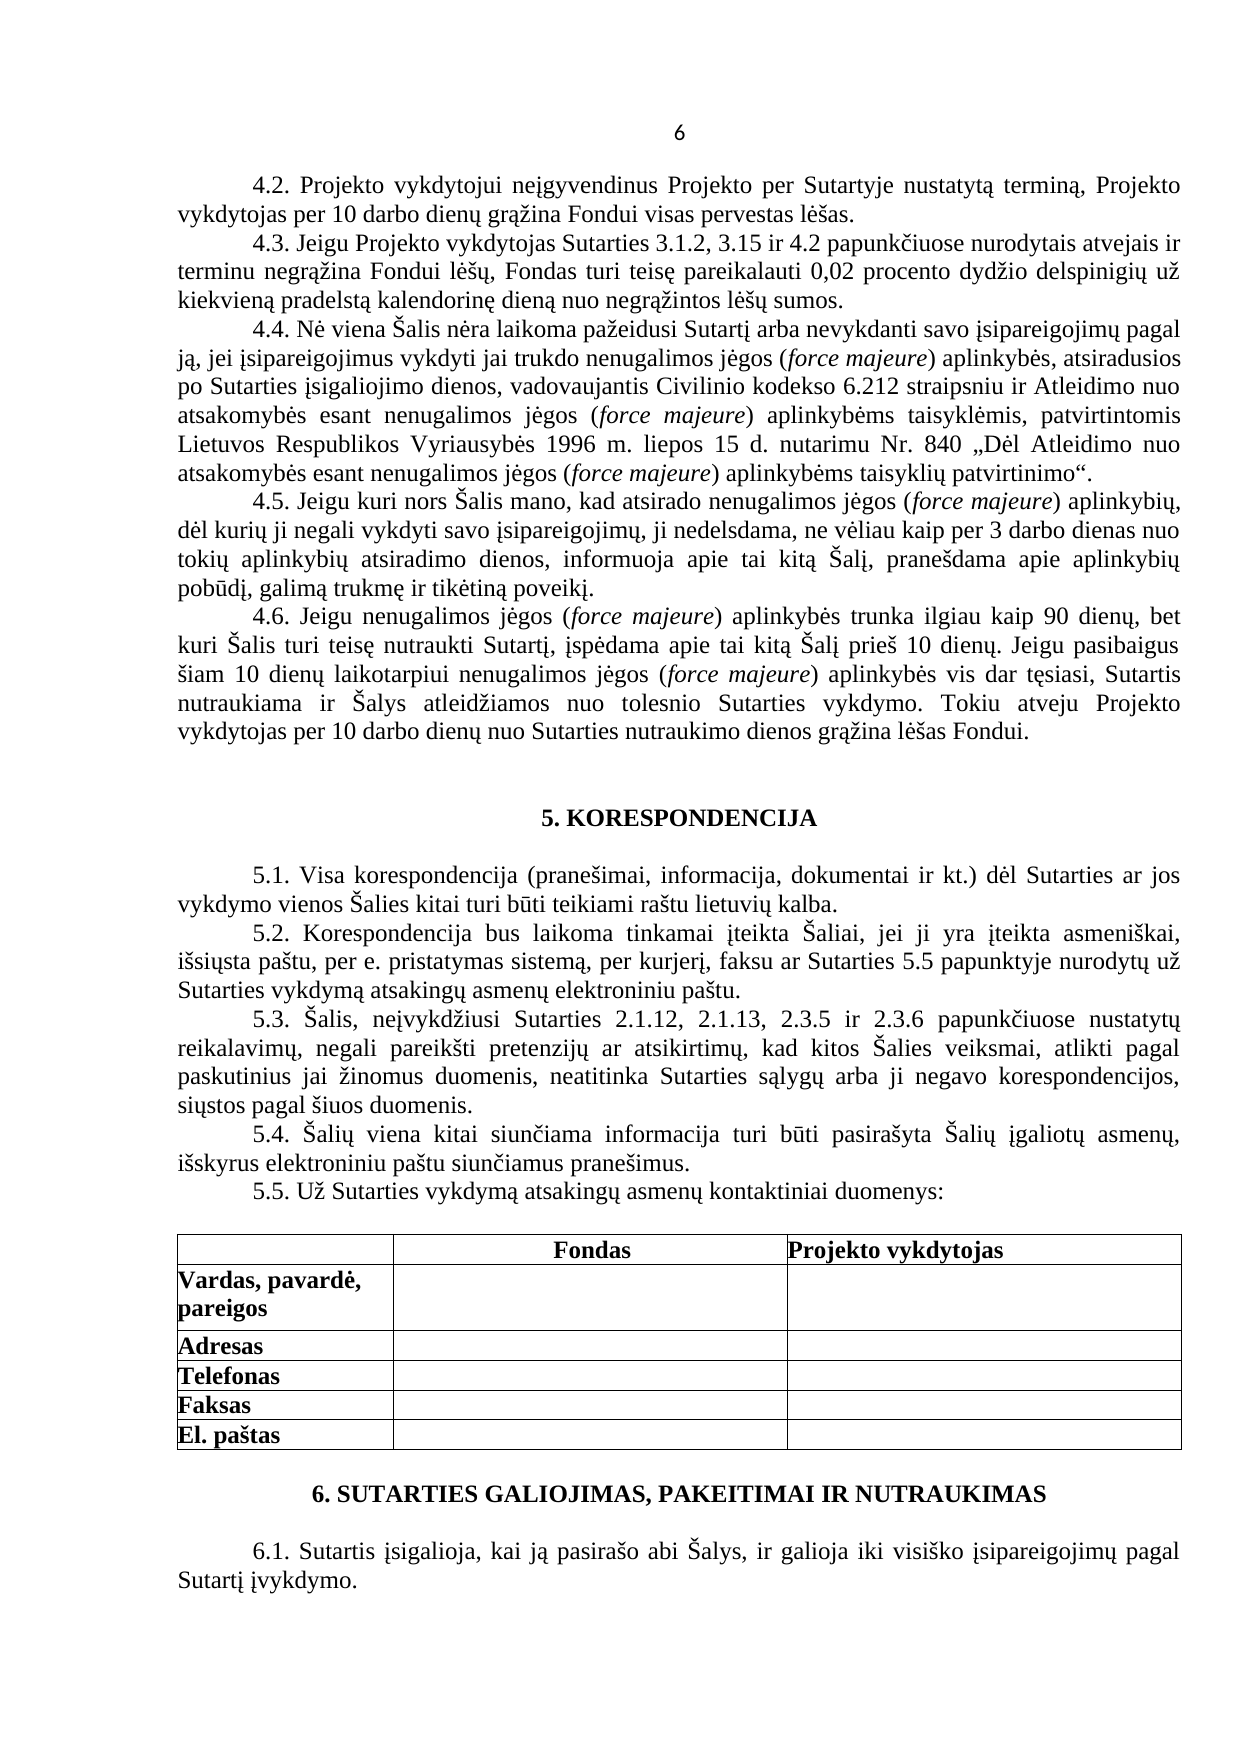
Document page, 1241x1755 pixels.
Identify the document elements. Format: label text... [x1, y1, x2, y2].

table_cell [788, 1420, 1181, 1449]
table_cell [788, 1361, 1181, 1389]
table_cell Faksas [178, 1391, 393, 1419]
text 5.3. Šalis, neįvykdžiusi Sutarties 2.1.12, 2.1.13, 2.3.5 ir 2.3.6 papunkčiuose nustatytų reikalavimų, negali pareikšti pretenzijų ar atsikirtimų, kad kitos Šalies veiksmai, atlikti pagal paskutinius jai žinomus duomenis, neatitinka Sutarties sąlygų arba ji negavo korespondencijos, siųstos pagal šiuos duomenis. [177, 1004, 1181, 1119]
table_cell [788, 1331, 1181, 1360]
table_header Projekto vykdytojas [788, 1235, 1181, 1264]
text 4.6. Jeigu nenugalimos jėgos (force majeure) aplinkybės trunka ilgiau kaip 90 dienų, bet kuri Šalis turi teisę nutraukti Sutartį, įspėdama apie tai kitą Šalį prieš 10 dienų. Jeigu pasibaigus šiam 10 dienų laikotarpiui nenugalimos jėgos (force majeure) aplinkybės vis dar tęsiasi, Sutartis nutraukiama ir Šalys atleidžiamos nuo tolesnio Sutarties vykdymo. Tokiu atveju Projekto vykdytojas per 10 darbo dienų nuo Sutarties nutraukimo dienos grąžina lėšas Fondui. [177, 601, 1181, 745]
text 5.1. Visa korespondencija (pranešimai, informacija, dokumentai ir kt.) dėl Sutarties ar jos vykdymo vienos Šalies kitai turi būti teikiami raštu lietuvių kalba. [177, 860, 1181, 918]
text 5. KORESPONDENCIJA [177, 803, 1181, 831]
text 5.5. Už Sutarties vykdymą atsakingų asmenų kontaktiniai duomenys: [177, 1176, 1181, 1205]
table_cell [394, 1331, 787, 1360]
text 6.1. Sutartis įsigalioja, kai ją pasirašo abi Šalys, ir galioja iki visiško įsipareigojimų pagal Sutartį įvykdymo. [177, 1536, 1181, 1594]
table_cell [394, 1265, 787, 1330]
table_header Fondas [394, 1235, 787, 1264]
table_cell [394, 1391, 787, 1419]
table_cell Adresas [178, 1331, 393, 1360]
table_cell [788, 1391, 1181, 1419]
text 4.4. Nė viena Šalis nėra laikoma pažeidusi Sutartį arba nevykdanti savo įsipareigojimų pagal ją, jei įsipareigojimus vykdyti jai trukdo nenugalimos jėgos (force majeure) aplinkybės, atsiradusios po Sutarties įsigaliojimo dienos, vadovaujantis Civilinio kodekso 6.212 straipsniu ir Atleidimo nuo atsakomybės esant nenugalimos jėgos (force majeure) aplinkybėms taisyklėmis, patvirtintomis Lietuvos Respublikos Vyriausybės 1996 m. liepos 15 d. nutarimu Nr. 840 „Dėl Atleidimo nuo atsakomybės esant nenugalimos jėgos (force majeure) aplinkybėms taisyklių patvirtinimo“. [177, 314, 1181, 486]
table_header [178, 1235, 393, 1264]
text 4.2. Projekto vykdytojui neįgyvendinus Projekto per Sutartyje nustatytą terminą, Projekto vykdytojas per 10 darbo dienų grąžina Fondui visas pervestas lėšas. [177, 170, 1181, 228]
text 4.3. Jeigu Projekto vykdytojas Sutarties 3.1.2, 3.15 ir 4.2 papunkčiuose nurodytais atvejais ir terminu negrąžina Fondui lėšų, Fondas turi teisę pareikalauti 0,02 procento dydžio delspinigių už kiekvieną pradelstą kalendorinę dieną nuo negrąžintos lėšų sumos. [177, 228, 1181, 314]
table_cell [394, 1420, 787, 1449]
table_cell [788, 1265, 1181, 1330]
table_cell Telefonas [178, 1361, 393, 1389]
text 6. SUTARTIES GALIOJIMAS, PAKEITIMAI IR NUTRAUKIMAS [177, 1479, 1181, 1508]
table_cell Vardas, pavardė, pareigos [178, 1265, 393, 1330]
table_cell El. paštas [178, 1420, 393, 1449]
text 4.5. Jeigu kuri nors Šalis mano, kad atsirado nenugalimos jėgos (force majeure) aplinkybių, dėl kurių ji negali vykdyti savo įsipareigojimų, ji nedelsdama, ne vėliau kaip per 3 darbo dienas nuo tokių aplinkybių atsiradimo dienos, informuoja apie tai kitą Šalį, pranešdama apie aplinkybių pobūdį, galimą trukmę ir tikėtiną poveikį. [177, 486, 1181, 601]
text 5.4. Šalių viena kitai siunčiama informacija turi būti pasirašyta Šalių įgaliotų asmenų, išskyrus elektroniniu paštu siunčiamus pranešimus. [177, 1119, 1181, 1176]
table_cell [394, 1361, 787, 1389]
text 5.2. Korespondencija bus laikoma tinkamai įteikta Šaliai, jei ji yra įteikta asmeniškai, išsiųsta paštu, per e. pristatymas sistemą, per kurjerį, faksu ar Sutarties 5.5 papunktyje nurodytų už Sutarties vykdymą atsakingų asmenų elektroniniu paštu. [177, 918, 1181, 1004]
